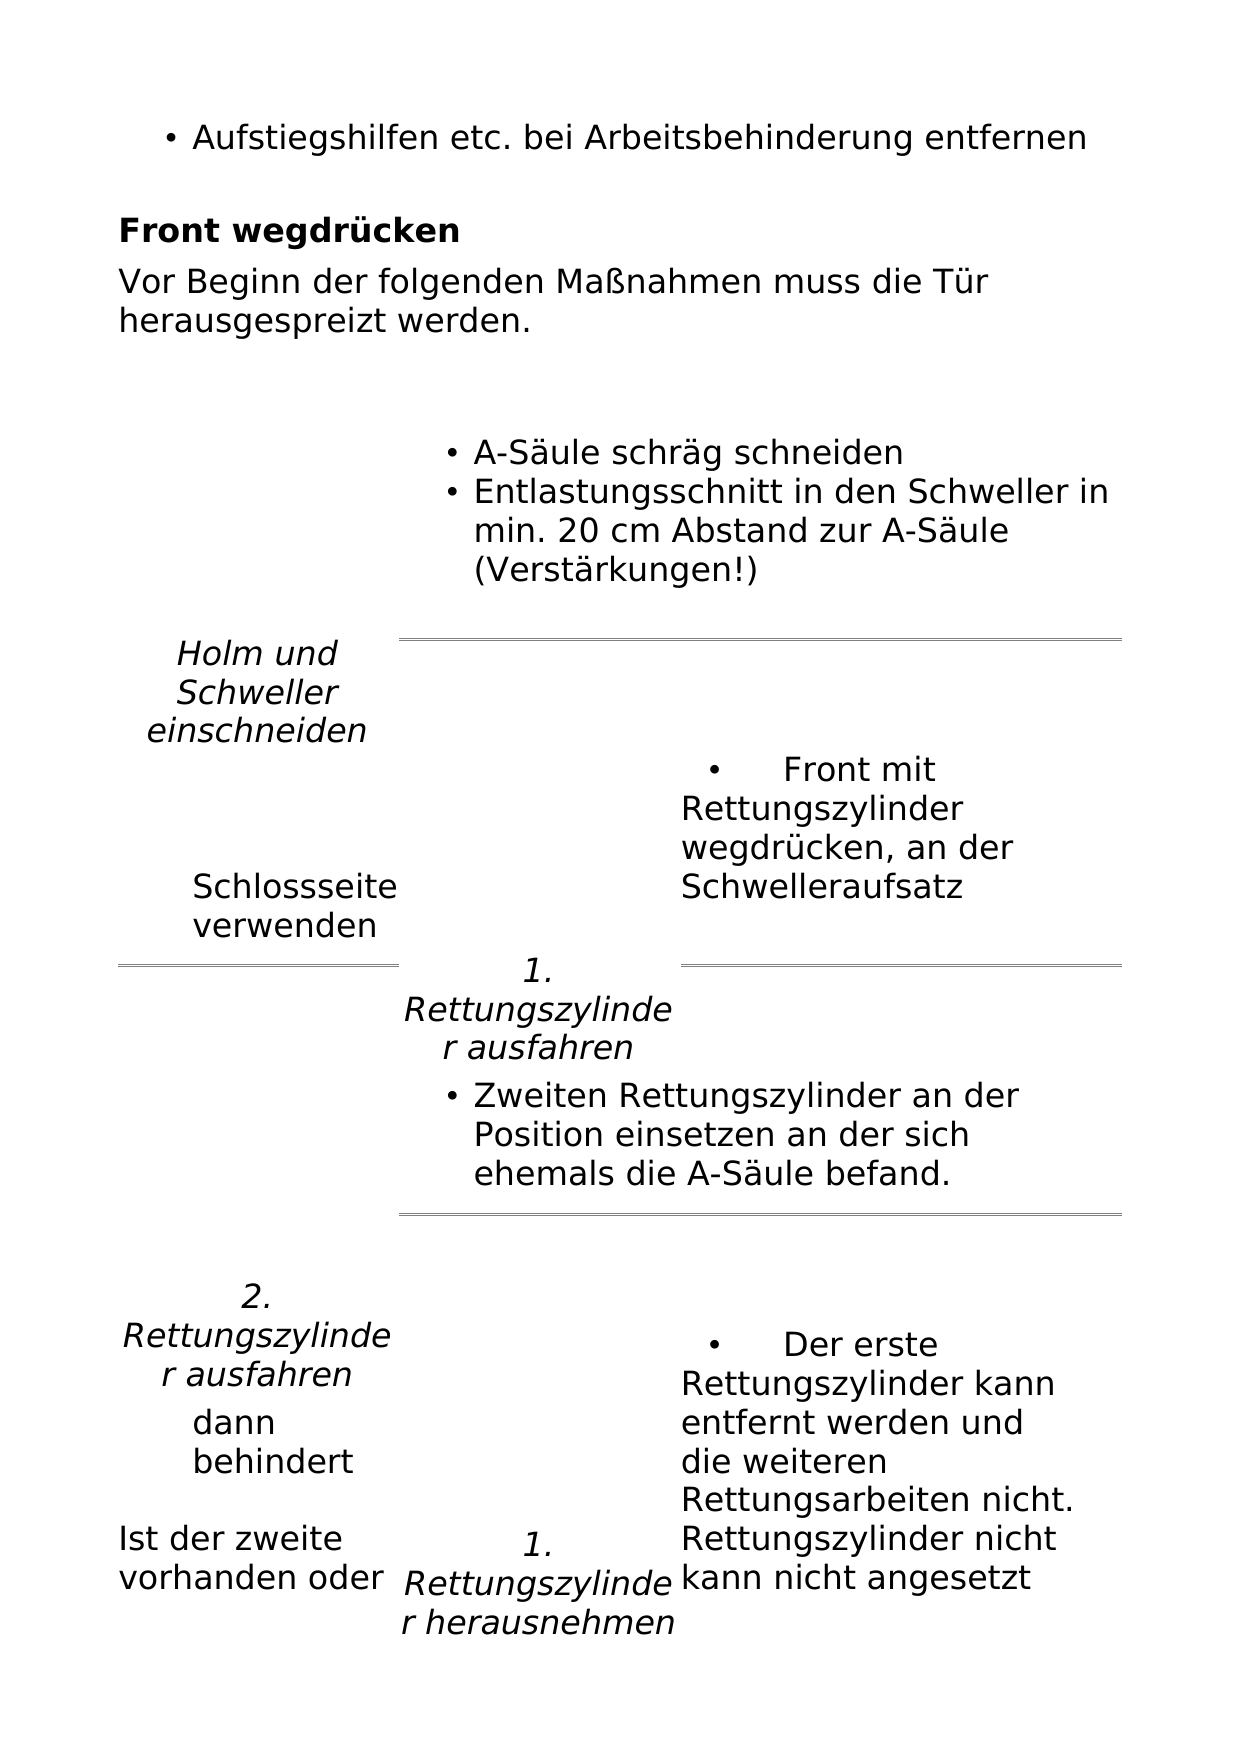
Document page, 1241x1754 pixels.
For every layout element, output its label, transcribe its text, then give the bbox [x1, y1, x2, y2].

text 2. Rettungszylinder ausfahren [118, 1009, 399, 1394]
list Entlastungsschnitt in den Schweller in min. 20 cm Abstand zur A-Säule (Verstärkungen!) [399, 473, 1122, 589]
list Zweiten Rettungszylinder an der Position einsetzen an der sich ehemals die A-Säule befand. [399, 1077, 1122, 1193]
list Aufstiegshilfen etc. bei Arbeitsbehinderung entfernen [177, 118, 1122, 157]
text 1. Rettungszylinder herausnehmen [399, 1257, 681, 1642]
list Der erste Rettungszylinder kann dann entfernt werden und behindert die weiteren Rettungsarbeiten nicht. [681, 1326, 1122, 1520]
text Holm und Schweller einschneiden [118, 366, 399, 751]
list Front mit Rettungszylinder wegdrücken, an der Schlossseite Schwelleraufsatz verwenden [177, 751, 399, 945]
text Ist der zweite Rettungszylinder nicht vorhanden oder kann nicht angesetzt werden, kann die weggedrückte Frontpartie ggf. mit einem Spanngurt gesichert werden. [118, 1520, 399, 1597]
text Vor Beginn der folgenden Maßnahmen muss die Tür herausgespreizt werden. [118, 263, 1122, 341]
list Der erste Rettungszylinder kann dann entfernt werden und behindert die weiteren Rettungsarbeiten nicht. [177, 1394, 399, 1520]
list Front mit Rettungszylinder wegdrücken, an der Schlossseite Schwelleraufsatz verwenden [681, 751, 1122, 945]
text 1. Rettungszylinder ausfahren [399, 682, 681, 1068]
list A-Säule schräg schneiden [399, 434, 1122, 473]
text Ist der zweite Rettungszylinder nicht vorhanden oder kann nicht angesetzt werden, kann die weggedrückte Frontpartie ggf. mit einem Spanngurt gesichert werden. [681, 1520, 1122, 1597]
subtitle Front wegdrücken [118, 211, 1122, 250]
